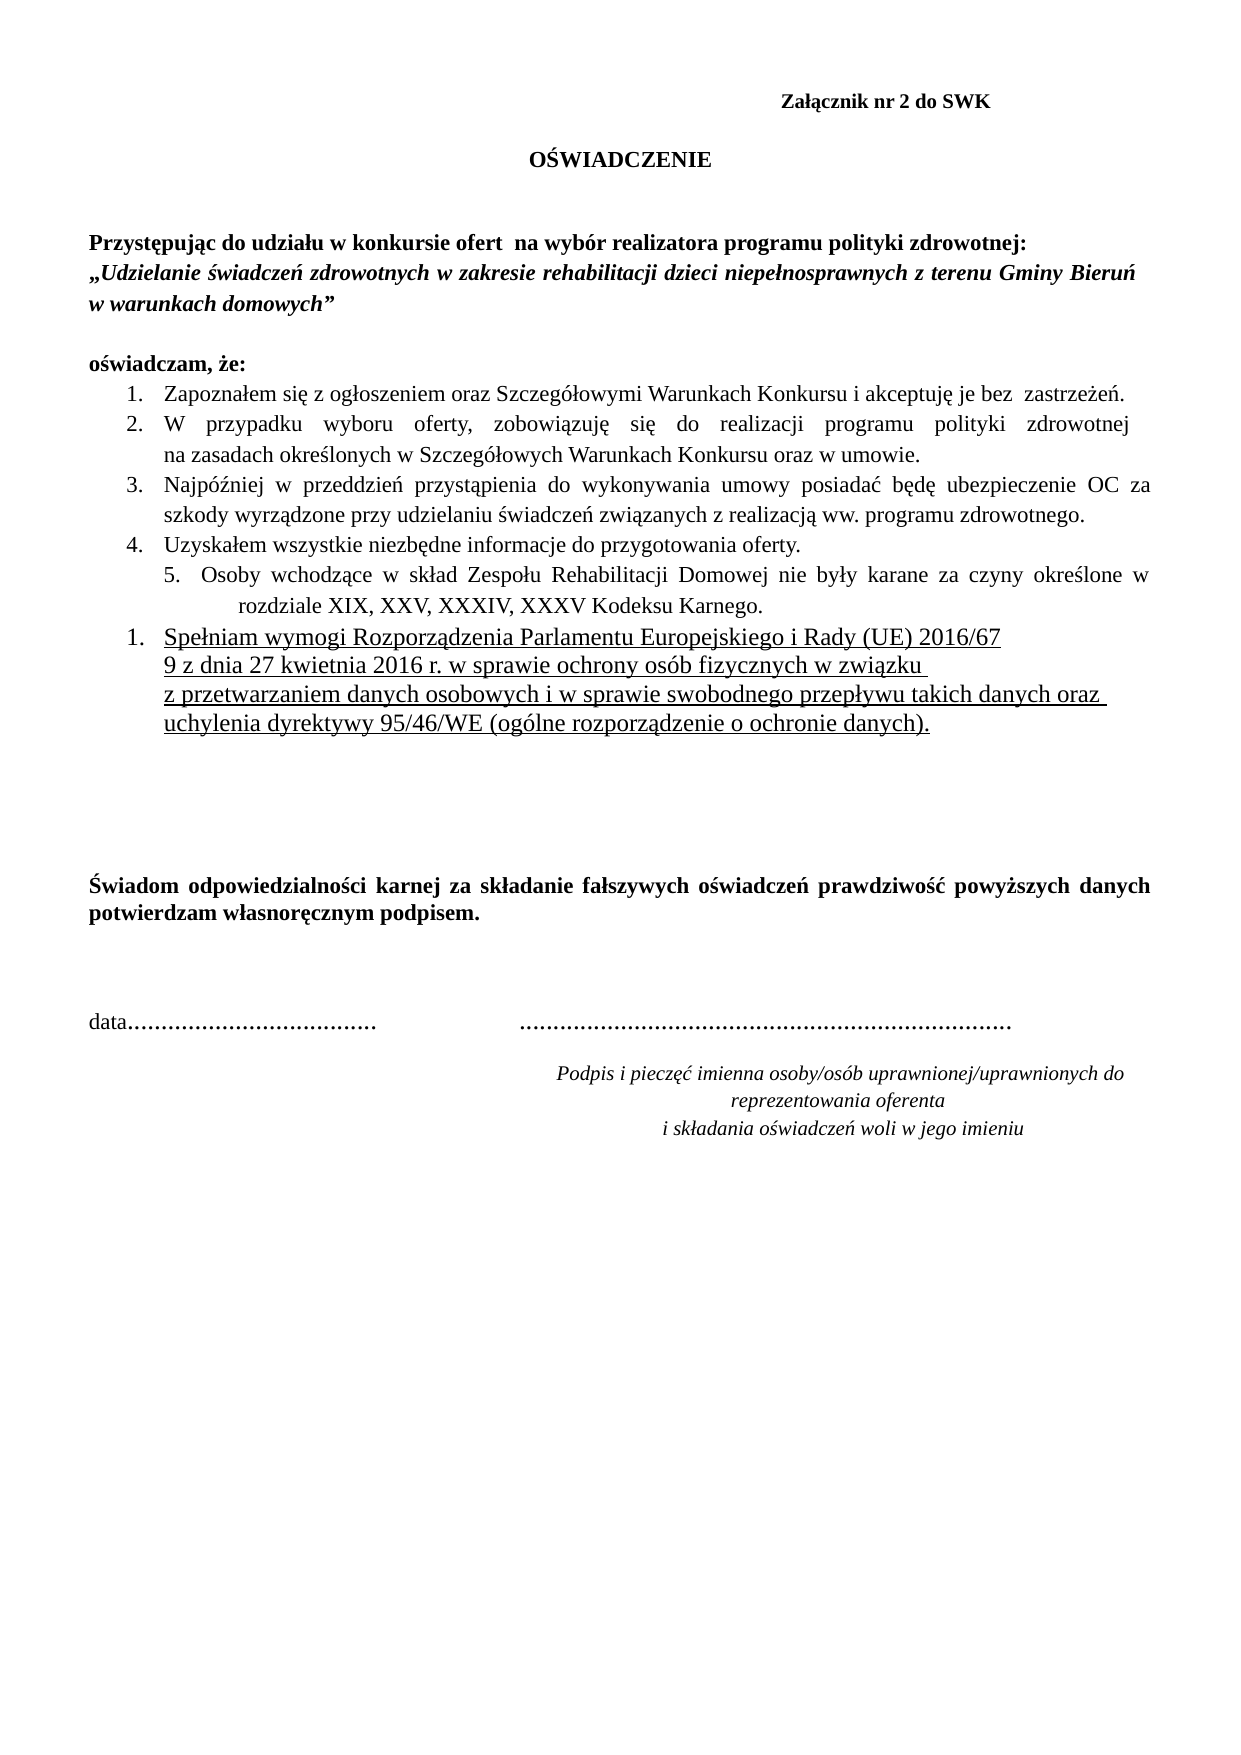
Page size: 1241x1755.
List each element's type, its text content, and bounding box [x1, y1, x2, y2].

text OŚWIADCZENIE [89, 146, 1152, 173]
text Świadom odpowiedzialności karnej za składanie fałszywych oświadczeń prawdziwość powyższych danych potwierdzam własnoręcznym podpisem. [89, 872, 1152, 925]
text oświadczam, że: [89, 350, 1152, 376]
list Załącznik nr 2 do SWK [89, 89, 1152, 113]
text „Udzielanie świadczeń zdrowotnych w zakresie rehabilitacji dzieci niepełnosprawnych z terenu Gminy Bieruń w warunkach domowych” [89, 259, 1152, 316]
text Przystępując do udziału w konkursie ofert na wybór realizatora programu polityki zdrowotnej: [89, 229, 1152, 256]
list W przypadku wyboru oferty, zobowiązuję się do realizacji programu polityki zdrowotnej na zasadach określonych w Szczegółowych Warunkach Konkursu oraz w umowie. [126, 410, 1152, 467]
subtitle Spełniam wymogi Rozporządzenia Parlamentu Europejskiego i Rady (UE) 2016/67 9 z dnia 27 kwietnia 2016 r. w sprawie ochrony osób fizycznych w związku z przetwarzaniem danych osobowych i w sprawie swobodnego przepływu takich danych oraz uchylenia dyrektywy 95/46/WE (ogólne rozporządzenie o ochronie danych). [126, 622, 1152, 737]
text data..................................... ......................................................................... [89, 1004, 1152, 1035]
text Podpis i pieczęć imienna osoby/osób uprawnionej/uprawnionych do reprezentowania oferenta i składania oświadczeń woli w jego imieniu [531, 1061, 1152, 1140]
list Zapoznałem się z ogłoszeniem oraz Szczegółowymi Warunkach Konkursu i akceptuję je bez zastrzeżeń. [126, 380, 1152, 407]
list Najpóźniej w przeddzień przystąpienia do wykonywania umowy posiadać będę ubezpieczenie OC za szkody wyrządzone przy udzielaniu świadczeń związanych z realizacją ww. programu zdrowotnego. [126, 471, 1152, 527]
list Uzyskałem wszystkie niezbędne informacje do przygotowania oferty. [126, 531, 1152, 558]
list Osoby wchodzące w skład Zespołu Rehabilitacji Domowej nie były karane za czyny określone w rozdziale XIX, XXV, XXXIV, XXXV Kodeksu Karnego. [163, 561, 1152, 618]
